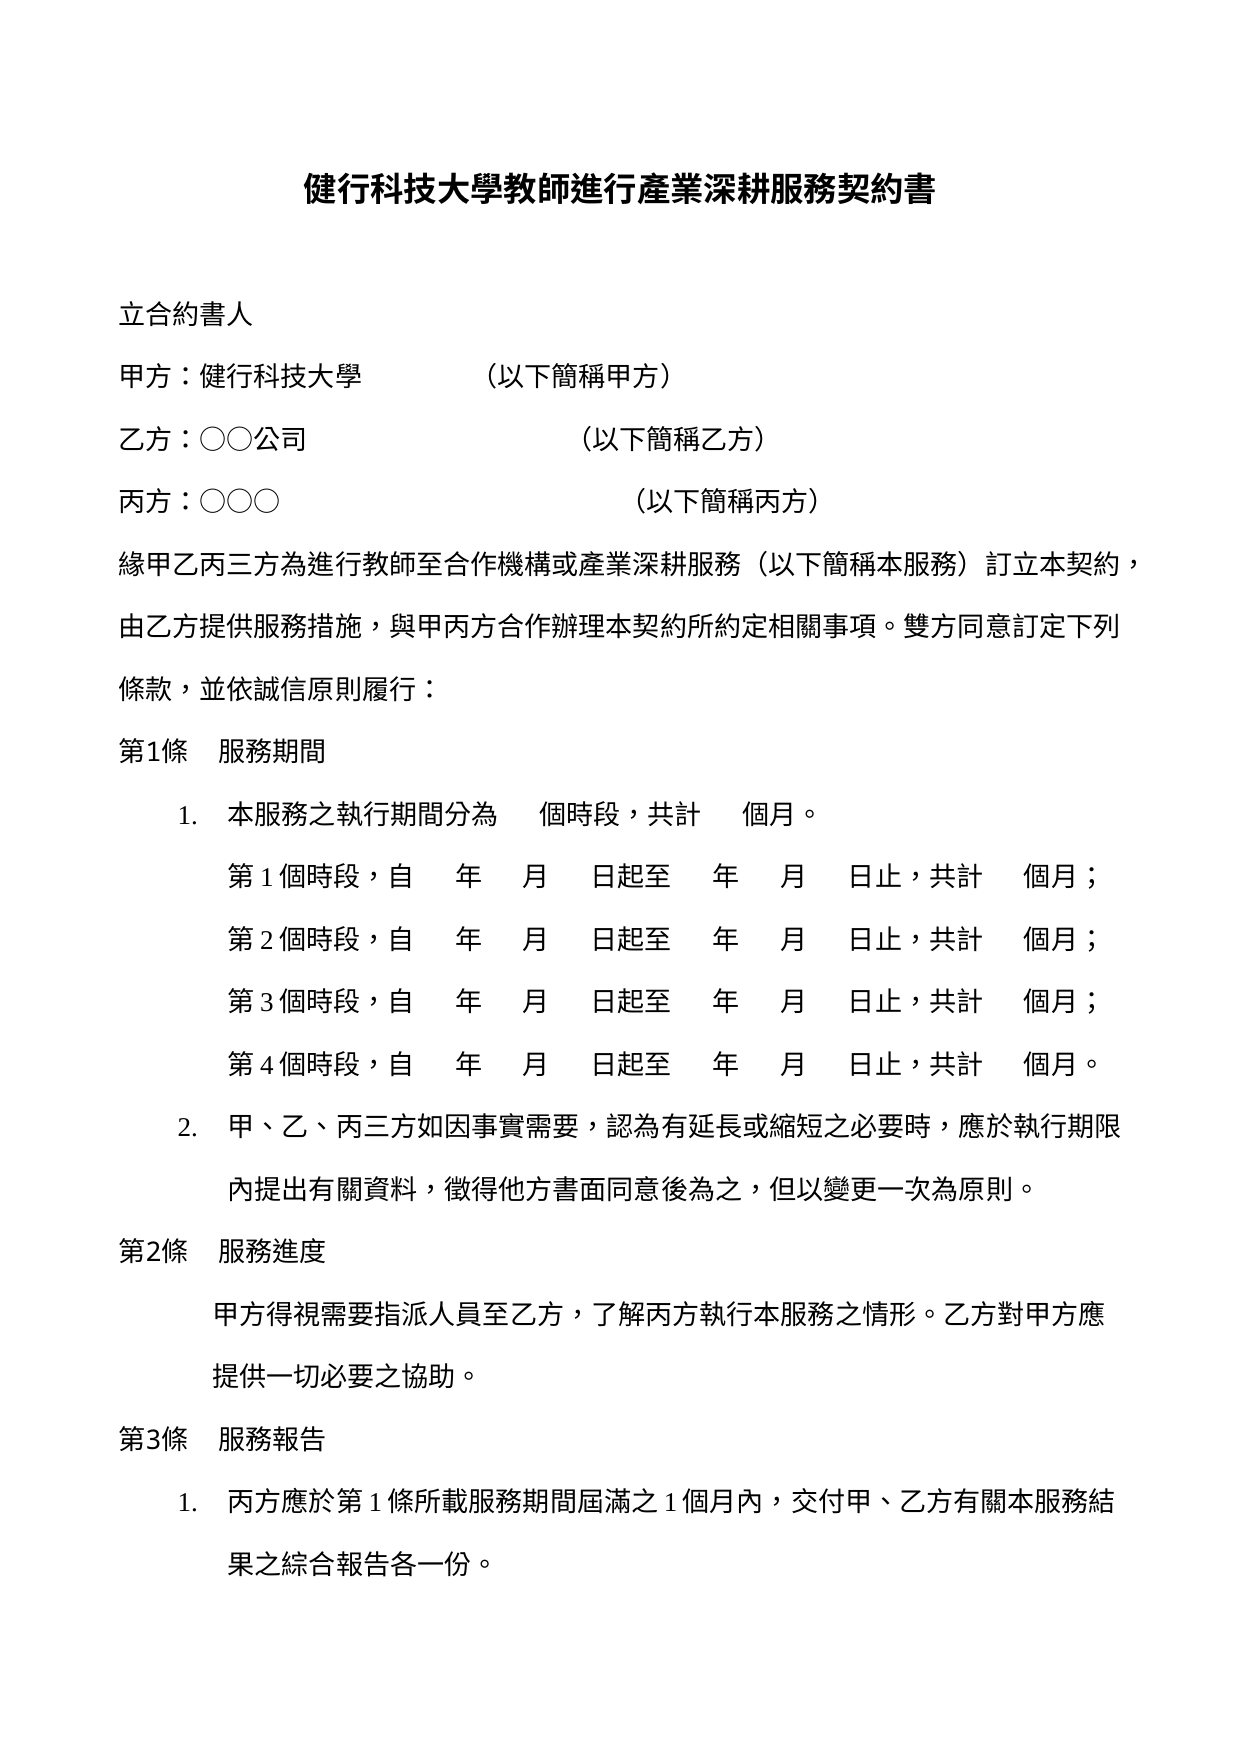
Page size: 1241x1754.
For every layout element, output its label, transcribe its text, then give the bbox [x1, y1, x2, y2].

text 緣甲乙丙三方為進行教師至合作機構或產業深耕服務（以下簡稱本服務）訂立本契約，由乙方提供服務措施，與甲丙方合作辦理本契約所約定相關事項。雙方同意訂定下列條款，並依誠信原則履行： [118, 521, 1122, 708]
text 第1個時段，自 年 月 日起至 年 月 日止，共計 個月； [227, 833, 1122, 896]
text 甲方：健行科技大學 （以下簡稱甲方） [118, 333, 1122, 396]
text 第2個時段，自 年 月 日起至 年 月 日止，共計 個月； [227, 896, 1122, 958]
list 甲、乙、丙三方如因事實需要，認為有延長或縮短之必要時，應於執行期限內提出有關資料，徵得他方書面同意後為之，但以變更一次為原則。 [177, 1083, 1122, 1208]
text 第3個時段，自 年 月 日起至 年 月 日止，共計 個月； [227, 958, 1122, 1021]
text 立合約書人 [118, 271, 1122, 333]
text 丙方：○○○ （以下簡稱丙方） [118, 458, 1122, 521]
list 本服務之執行期間分為 個時段，共計 個月。 [177, 771, 1122, 833]
text 乙方：○○公司 （以下簡稱乙方） [118, 396, 1122, 458]
list 丙方應於第1條所載服務期間屆滿之1個月內，交付甲、乙方有關本服務結果之綜合報告各一份。 [177, 1458, 1122, 1583]
text 甲方得視需要指派人員至乙方，了解丙方執行本服務之情形。乙方對甲方應提供一切必要之協助。 [212, 1271, 1122, 1396]
text 健行科技大學教師進行產業深耕服務契約書 [118, 146, 1122, 208]
text 第4個時段，自 年 月 日起至 年 月 日止，共計 個月。 [227, 1021, 1122, 1083]
list 服務進度 [118, 1208, 1122, 1271]
list 服務報告 [118, 1396, 1122, 1458]
list 服務期間 [118, 708, 1122, 771]
